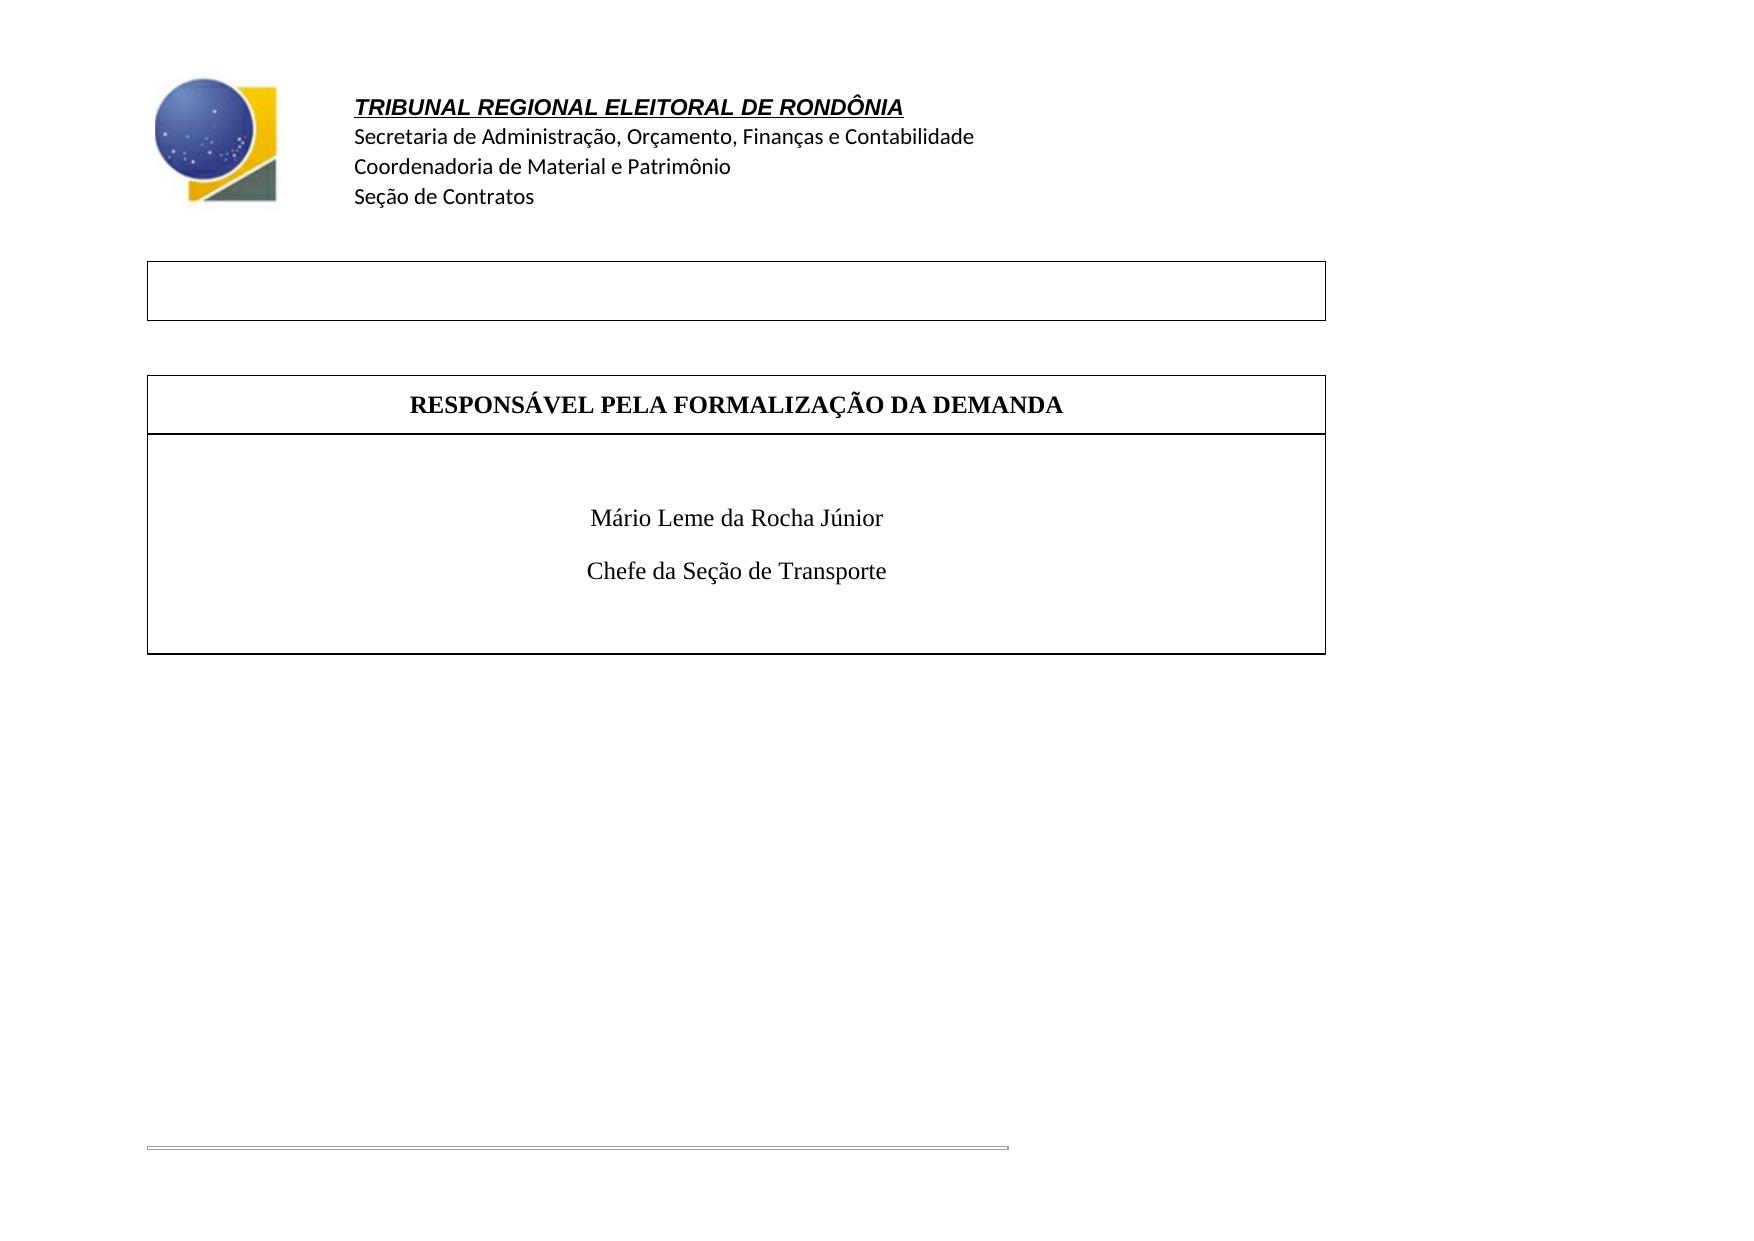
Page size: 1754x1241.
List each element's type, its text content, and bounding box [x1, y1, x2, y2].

table_cell Mário Leme da Rocha Júnior Chefe da Seção de Transporte [148, 435, 1325, 653]
table_header RESPONSÁVEL PELA FORMALIZAÇÃO DA DEMANDA [148, 376, 1325, 433]
table_cell [148, 262, 1325, 319]
